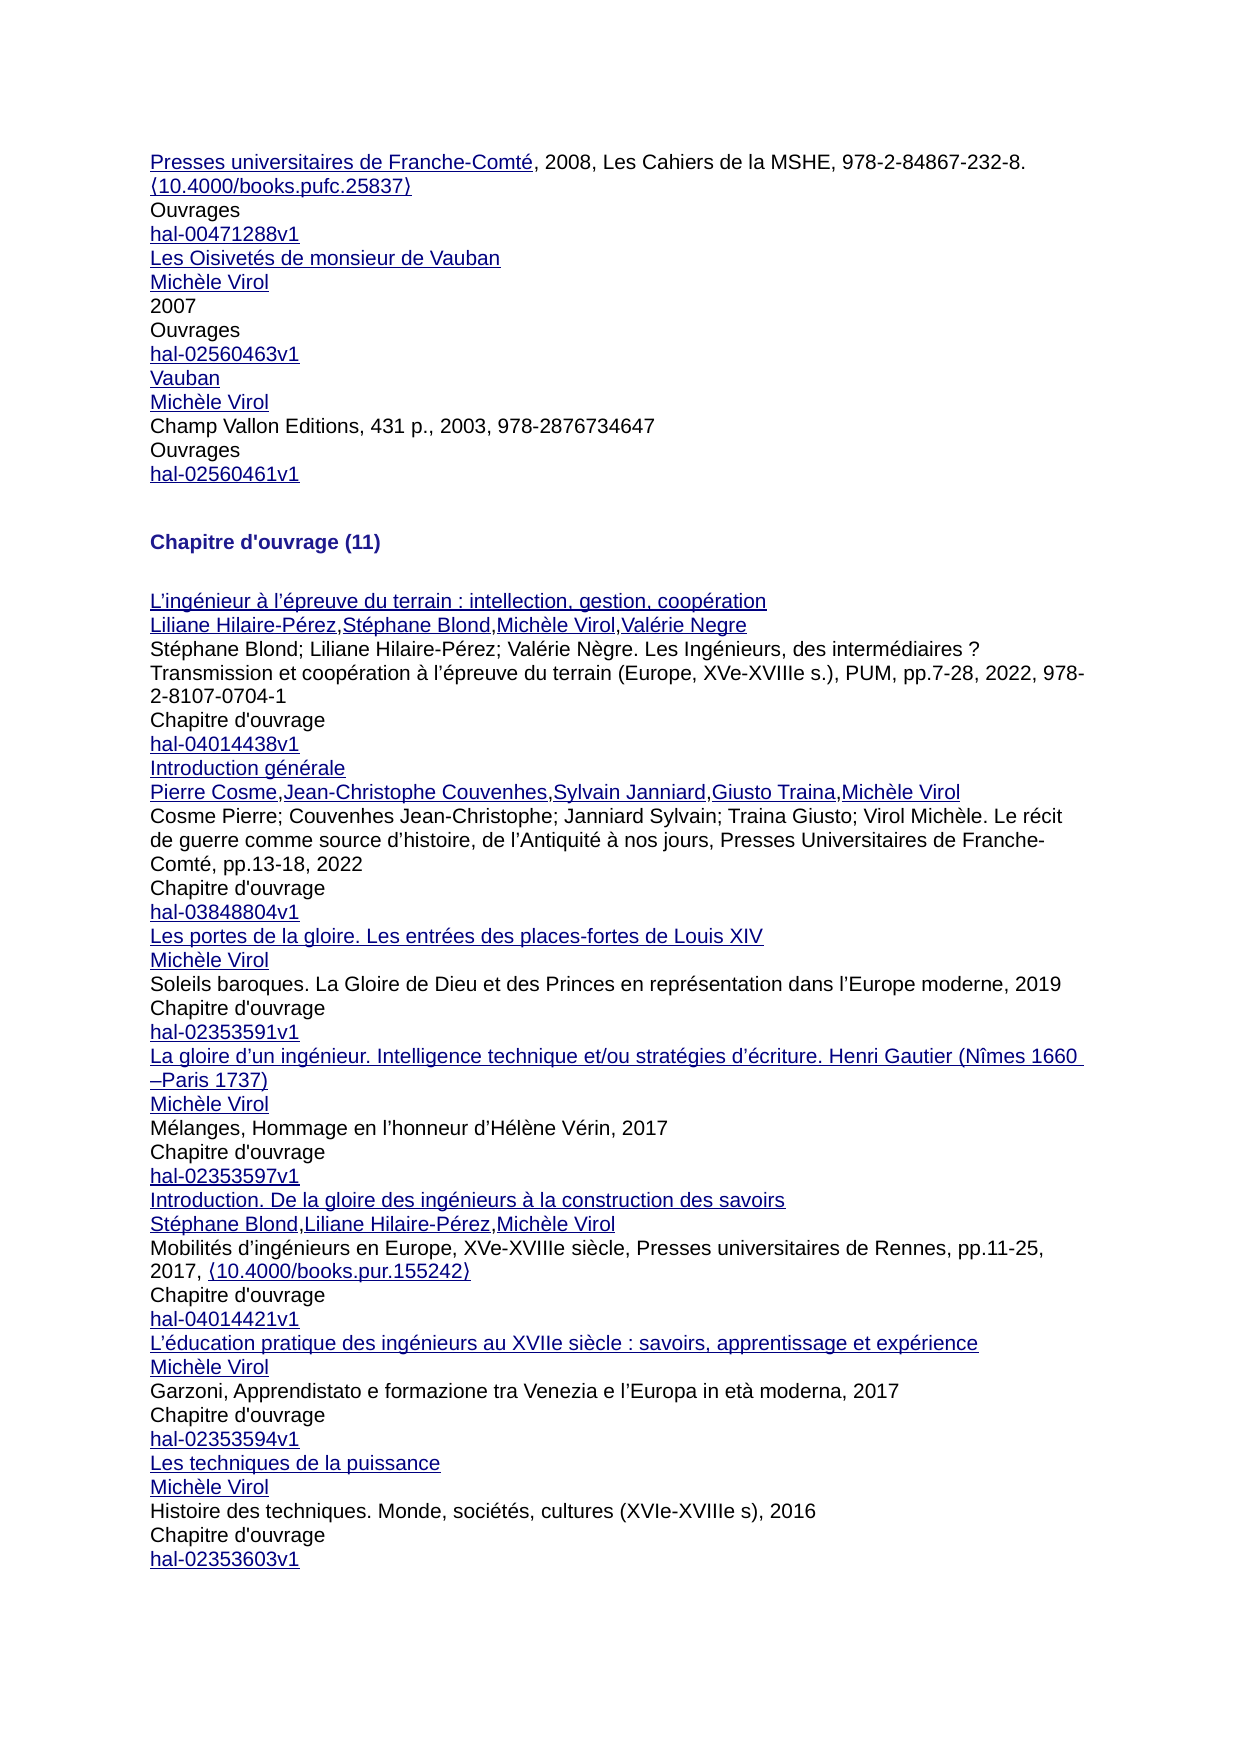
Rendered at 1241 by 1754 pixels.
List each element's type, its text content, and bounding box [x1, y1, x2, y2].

table_cell Vauban Michèle Virol Champ Vallon Editions, 431 p., 2003, 978-2876734647 Ouvrages hal-02560461v1 [150, 366, 1090, 485]
table_cell Introduction générale Pierre Cosme,Jean-Christophe Couvenhes,Sylvain Janniard,Giusto Traina,Michèle Virol Cosme Pierre; Couvenhes Jean-Christophe; Janniard Sylvain; Traina Giusto; Virol Michèle. Le récit de guerre comme source d’histoire, de l’Antiquité à nos jours, Presses Universitaires de Franche-Comté, pp.13-18, 2022 Chapitre d'ouvrage hal-03848804v1 [150, 756, 1090, 924]
table_cell Les Oisivetés de monsieur de Vauban Michèle Virol 2007 Ouvrages hal-02560463v1 [150, 246, 1090, 366]
table_header L’ingénieur à l’épreuve du terrain : intellection, gestion, coopération Liliane Hilaire-Pérez,Stéphane Blond,Michèle Virol,Valérie Negre Stéphane Blond; Liliane Hilaire-Pérez; Valérie Nègre. Les Ingénieurs, des intermédiaires ? Transmission et coopération à l’épreuve du terrain (Europe, XVe-XVIIIe s.), PUM, pp.7-28, 2022, 978-2-8107-0704-1 Chapitre d'ouvrage hal-04014438v1 [150, 589, 1090, 756]
table_cell L’éducation pratique des ingénieurs au XVIIe siècle : savoirs, apprentissage et expérience Michèle Virol Garzoni, Apprendistato e formazione tra Venezia e l’Europa in età moderna, 2017 Chapitre d'ouvrage hal-02353594v1 [150, 1331, 1090, 1451]
table_cell Presses universitaires de Franche-Comté, 2008, Les Cahiers de la MSHE, 978-2-84867-232-8. ⟨10.4000/books.pufc.25837⟩ Ouvrages hal-00471288v1 [150, 150, 1090, 246]
table_cell Les techniques de la puissance Michèle Virol Histoire des techniques. Monde, sociétés, cultures (XVIe-XVIIIe s), 2016 Chapitre d'ouvrage hal-02353603v1 [150, 1451, 1090, 1571]
table_cell La gloire d’un ingénieur. Intelligence technique et/ou stratégies d’écriture. Henri Gautier (Nîmes 1660 –Paris 1737) Michèle Virol Mélanges, Hommage en l’honneur d’Hélène Vérin, 2017 Chapitre d'ouvrage hal-02353597v1 [150, 1044, 1090, 1187]
subtitle Chapitre d'ouvrage (11) [150, 530, 1090, 554]
table_cell Les portes de la gloire. Les entrées des places-fortes de Louis XIV Michèle Virol Soleils baroques. La Gloire de Dieu et des Princes en représentation dans l’Europe moderne, 2019 Chapitre d'ouvrage hal-02353591v1 [150, 924, 1090, 1044]
table_cell Introduction. De la gloire des ingénieurs à la construction des savoirs Stéphane Blond,Liliane Hilaire-Pérez,Michèle Virol Mobilités d’ingénieurs en Europe, XVe-XVIIIe siècle, Presses universitaires de Rennes, pp.11-25, 2017, ⟨10.4000/books.pur.155242⟩ Chapitre d'ouvrage hal-04014421v1 [150, 1188, 1090, 1331]
